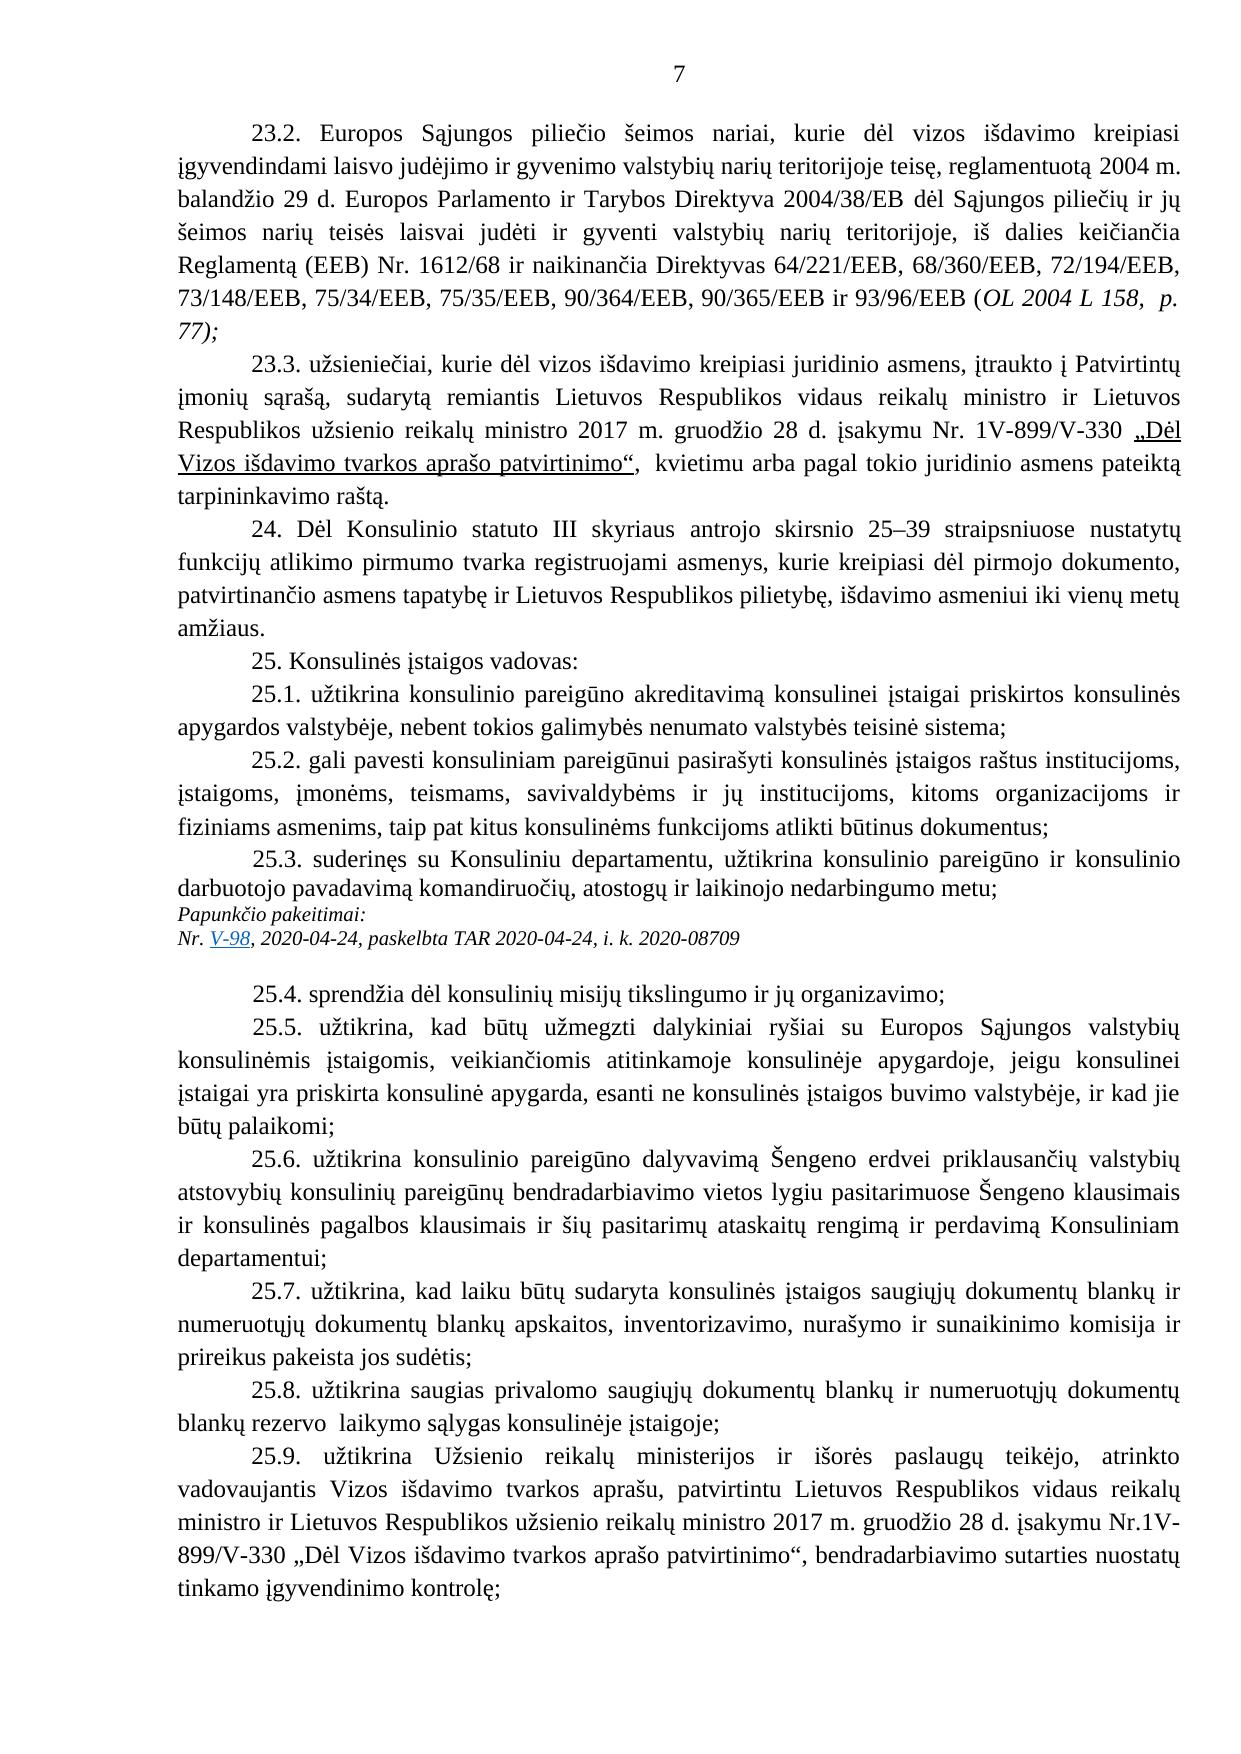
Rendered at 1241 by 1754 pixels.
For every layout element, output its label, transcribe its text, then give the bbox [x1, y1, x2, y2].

text 25. Konsulinės įstaigos vadovas: [177, 646, 1181, 675]
text 25.4. sprendžia dėl konsulinių misijų tikslingumo ir jų organizavimo; [177, 979, 1181, 1008]
text 25.3. suderinęs su Konsuliniu departamentu, užtikrina konsulinio pareigūno ir konsulinio darbuotojo pavadavimą komandiruočių, atostogų ir laikinojo nedarbingumo metu; [177, 844, 1181, 902]
text 23.3. užsieniečiai, kurie dėl vizos išdavimo kreipiasi juridinio asmens, įtraukto į Patvirtintų įmonių sąrašą, sudarytą remiantis Lietuvos Respublikos vidaus reikalų ministro ir Lietuvos Respublikos užsienio reikalų ministro 2017 m. gruodžio 28 d. įsakymu Nr. 1V-899/V-330 „Dėl Vizos išdavimo tvarkos aprašo patvirtinimo“, kvietimu arba pagal tokio juridinio asmens pateiktą tarpininkavimo raštą. [177, 349, 1181, 510]
text 25.8. užtikrina saugias privalomo saugiųjų dokumentų blankų ir numeruotųjų dokumentų blankų rezervo laikymo sąlygas konsulinėje įstaigoje; [177, 1375, 1181, 1437]
text 23.2. Europos Sąjungos piliečio šeimos nariai, kurie dėl vizos išdavimo kreipiasi įgyvendindami laisvo judėjimo ir gyvenimo valstybių narių teritorijoje teisę, reglamentuotą 2004 m. balandžio 29 d. Europos Parlamento ir Tarybos Direktyva 2004/38/EB dėl Sąjungos piliečių ir jų šeimos narių teisės laisvai judėti ir gyventi valstybių narių teritorijoje, iš dalies keičiančia Reglamentą (EEB) Nr. 1612/68 ir naikinančia Direktyvas 64/221/EEB, 68/360/EEB, 72/194/EEB, 73/148/EEB, 75/34/EEB, 75/35/EEB, 90/364/EEB, 90/365/EEB ir 93/96/EEB (OL 2004 L 158, p. 77); [177, 118, 1181, 345]
text Papunkčio pakeitimai: [177, 902, 1181, 926]
text 25.1. užtikrina konsulinio pareigūno akreditavimą konsulinei įstaigai priskirtos konsulinės apygardos valstybėje, nebent tokios galimybės nenumato valstybės teisinė sistema; [177, 679, 1181, 741]
text 25.9. užtikrina Užsienio reikalų ministerijos ir išorės paslaugų teikėjo, atrinkto vadovaujantis Vizos išdavimo tvarkos aprašu, patvirtintu Lietuvos Respublikos vidaus reikalų ministro ir Lietuvos Respublikos užsienio reikalų ministro 2017 m. gruodžio 28 d. įsakymu Nr.1V-899/V-330 „Dėl Vizos išdavimo tvarkos aprašo patvirtinimo“, bendradarbiavimo sutarties nuostatų tinkamo įgyvendinimo kontrolę; [177, 1441, 1181, 1602]
text 25.6. užtikrina konsulinio pareigūno dalyvavimą Šengeno erdvei priklausančių valstybių atstovybių konsulinių pareigūnų bendradarbiavimo vietos lygiu pasitarimuose Šengeno klausimais ir konsulinės pagalbos klausimais ir šių pasitarimų ataskaitų rengimą ir perdavimą Konsuliniam departamentui; [177, 1144, 1181, 1272]
text Nr. V-98, 2020-04-24, paskelbta TAR 2020-04-24, i. k. 2020-08709 [177, 926, 1181, 950]
text 25.2. gali pavesti konsuliniam pareigūnui pasirašyti konsulinės įstaigos raštus institucijoms, įstaigoms, įmonėms, teismams, savivaldybėms ir jų institucijoms, kitoms organizacijoms ir fiziniams asmenims, taip pat kitus konsulinėms funkcijoms atlikti būtinus dokumentus; [177, 746, 1181, 840]
text 24. Dėl Konsulinio statuto III skyriaus antrojo skirsnio 25–39 straipsniuose nustatytų funkcijų atlikimo pirmumo tvarka registruojami asmenys, kurie kreipiasi dėl pirmojo dokumento, patvirtinančio asmens tapatybę ir Lietuvos Respublikos pilietybę, išdavimo asmeniui iki vienų metų amžiaus. [177, 514, 1181, 642]
text 25.5. užtikrina, kad būtų užmegzti dalykiniai ryšiai su Europos Sąjungos valstybių konsulinėmis įstaigomis, veikiančiomis atitinkamoje konsulinėje apygardoje, jeigu konsulinei įstaigai yra priskirta konsulinė apygarda, esanti ne konsulinės įstaigos buvimo valstybėje, ir kad jie būtų palaikomi; [177, 1012, 1181, 1140]
text 25.7. užtikrina, kad laiku būtų sudaryta konsulinės įstaigos saugiųjų dokumentų blankų ir numeruotųjų dokumentų blankų apskaitos, inventorizavimo, nurašymo ir sunaikinimo komisija ir prireikus pakeista jos sudėtis; [177, 1276, 1181, 1371]
